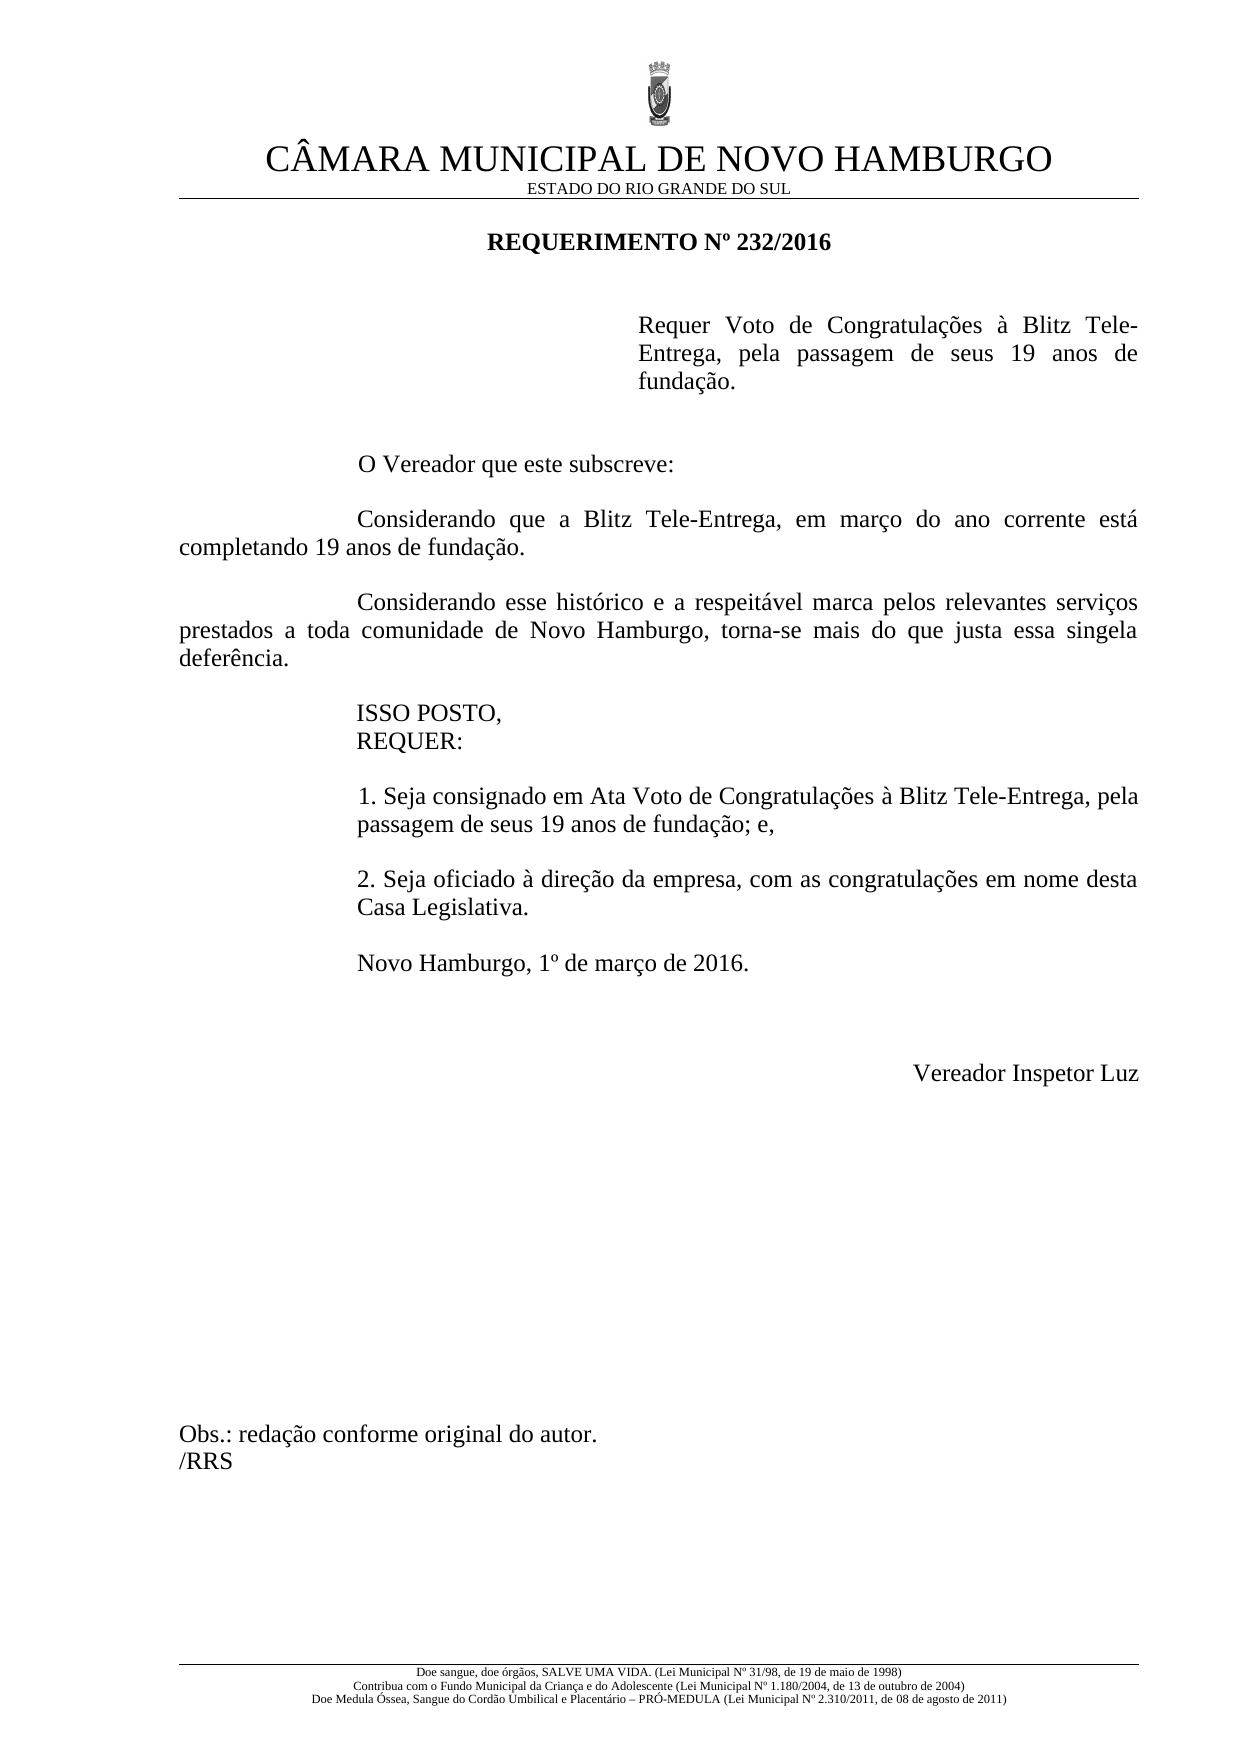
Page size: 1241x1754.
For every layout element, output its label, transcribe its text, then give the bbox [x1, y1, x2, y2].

list 2. Seja oficiado à direção da empresa, com as congratulações em nome desta Casa Legislativa. [357, 866, 1139, 921]
list Novo Hamburgo, 1º de março de 2016. [357, 949, 1139, 976]
text REQUERIMENTO Nº 232/2016 [179, 228, 1139, 256]
text O Vereador que este subscreve: [179, 450, 1139, 478]
text Obs.: redação conforme original do autor. [179, 1420, 1139, 1447]
text Vereador Inspetor Luz [179, 1059, 1139, 1087]
text 1. Seja consignado em Ata Voto de Congratulações à Blitz Tele-Entrega, pela passagem de seus 19 anos de fundação; e, [357, 782, 1139, 838]
text Considerando esse histórico e a respeitável marca pelos relevantes serviços prestados a toda comunidade de Novo Hamburgo, torna-se mais do que justa essa singela deferência. [179, 588, 1139, 672]
text Considerando que a Blitz Tele-Entrega, em março do ano corrente está completando 19 anos de fundação. [179, 505, 1139, 561]
text ISSO POSTO, [179, 699, 1139, 727]
text REQUER: [179, 727, 1139, 755]
text /RRS [179, 1447, 1139, 1475]
text Requer Voto de Congratulações à Blitz Tele-Entrega, pela passagem de seus 19 anos de fundação. [638, 311, 1139, 394]
